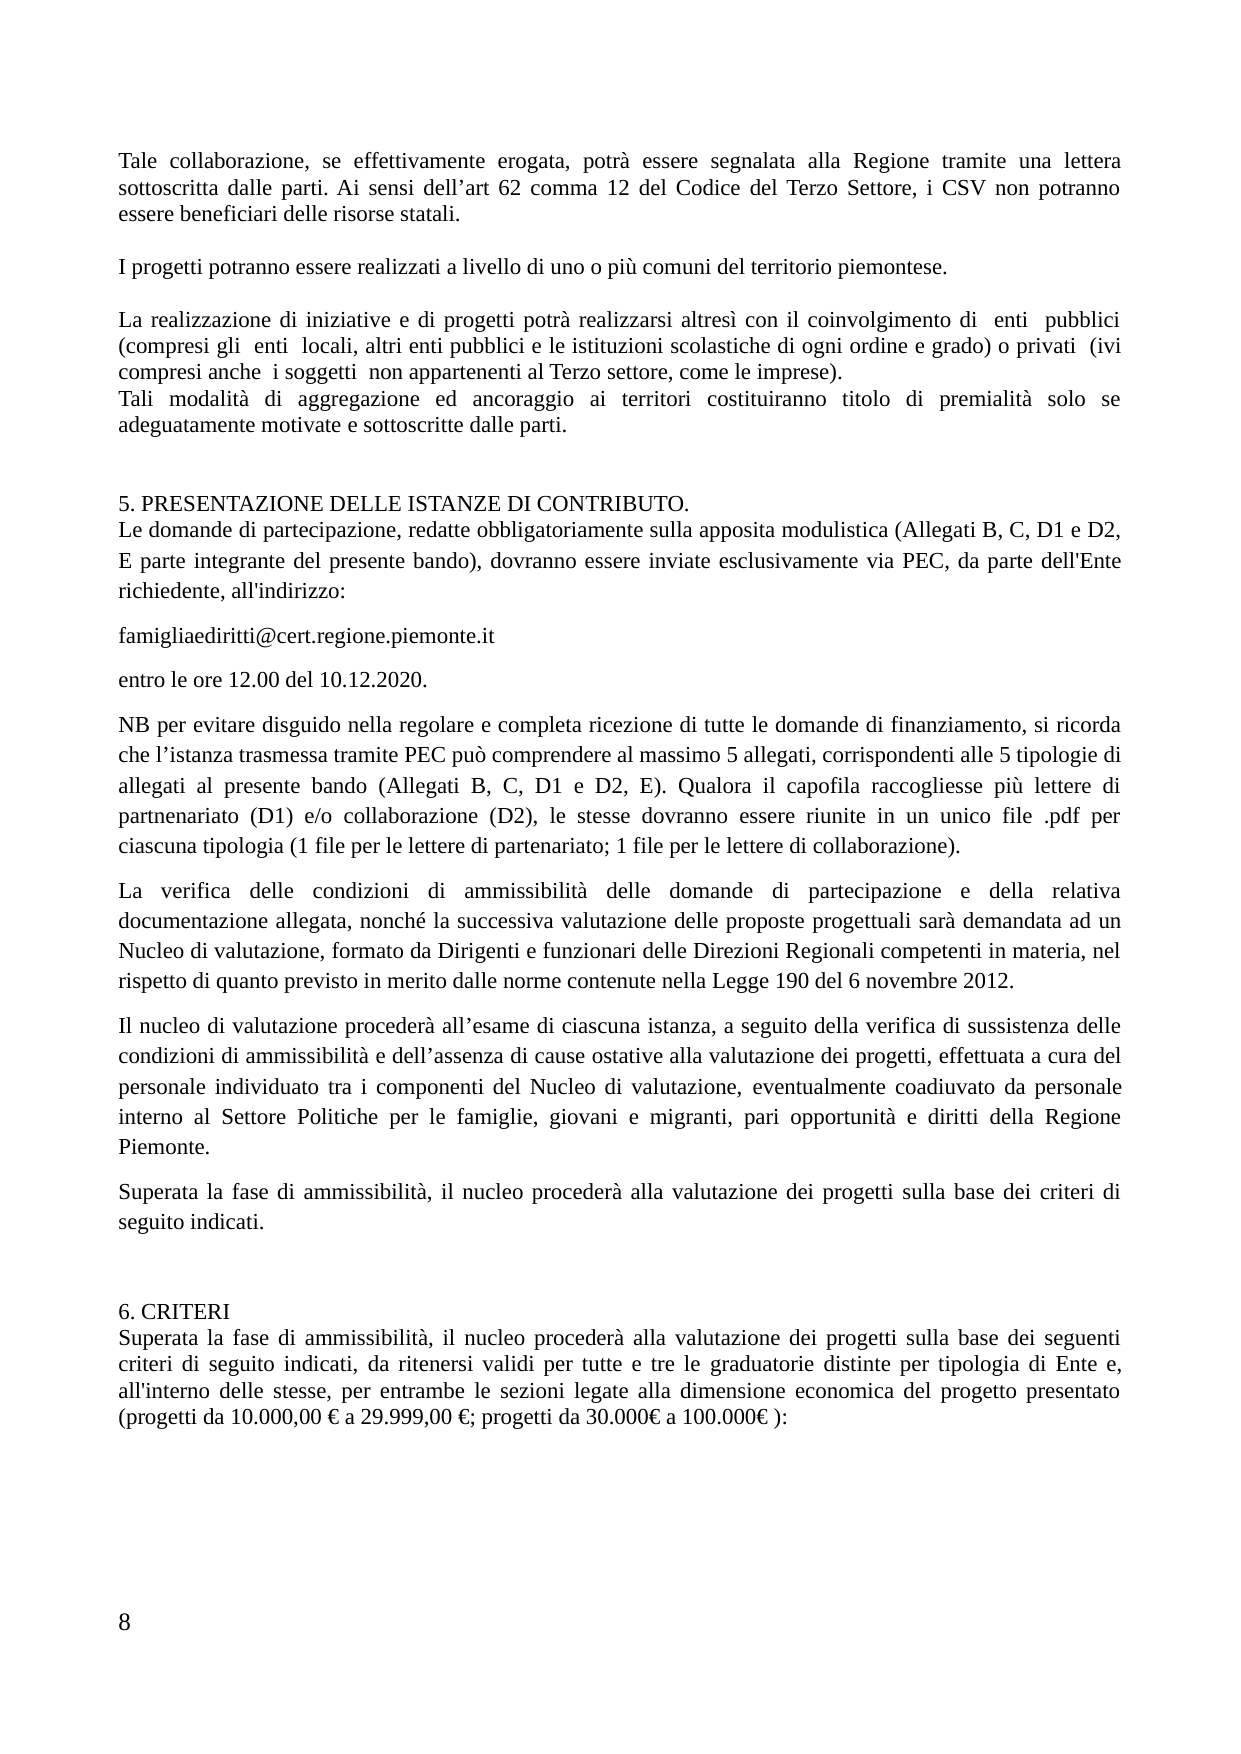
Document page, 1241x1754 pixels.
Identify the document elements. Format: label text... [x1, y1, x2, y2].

text I progetti potranno essere realizzati a livello di uno o più comuni del territorio piemontese. [118, 253, 1123, 279]
text Tali modalità di aggregazione ed ancoraggio ai territori costituiranno titolo di premialità solo se adeguatamente motivate e sottoscritte dalle parti. [118, 385, 1123, 437]
text Le domande di partecipazione, redatte obbligatoriamente sulla apposita modulistica (Allegati B, C, D1 e D2, E parte integrante del presente bando), dovranno essere inviate esclusivamente via PEC, da parte dell'Ente richiedente, all'indirizzo: [118, 517, 1123, 603]
text entro le ore 12.00 del 10.12.2020. [118, 667, 1123, 693]
text Superata la fase di ammissibilità, il nucleo procederà alla valutazione dei progetti sulla base dei seguenti criteri di seguito indicati, da ritenersi validi per tutte e tre le graduatorie distinte per tipologia di Ente e, all'interno delle stesse, per entrambe le sezioni legate alla dimensione economica del progetto presentato (progetti da 10.000,00 € a 29.999,00 €; progetti da 30.000€ a 100.000€ ): [118, 1324, 1123, 1429]
text La verifica delle condizioni di ammissibilità delle domande di partecipazione e della relativa documentazione allegata, nonché la successiva valutazione delle proposte progettuali sarà demandata ad un Nucleo di valutazione, formato da Dirigenti e funzionari delle Direzioni Regionali competenti in materia, nel rispetto di quanto previsto in merito dalle norme contenute nella Legge 190 del 6 novembre 2012. [118, 877, 1123, 994]
subtitle 5. PRESENTAZIONE DELLE ISTANZE DI CONTRIBUTO. [118, 490, 1123, 517]
text Tale collaborazione, se effettivamente erogata, potrà essere segnalata alla Regione tramite una lettera sottoscritta dalle parti. Ai sensi dell’art 62 comma 12 del Codice del Terzo Settore, i CSV non potranno essere beneficiari delle risorse statali. [118, 148, 1123, 227]
text famigliaediritti@cert.regione.piemonte.it [118, 622, 1123, 648]
text Superata la fase di ammissibilità, il nucleo procederà alla valutazione dei progetti sulla base dei criteri di seguito indicati. [118, 1178, 1123, 1234]
text La realizzazione di iniziative e di progetti potrà realizzarsi altresì con il coinvolgimento di enti pubblici (compresi gli enti locali, altri enti pubblici e le istituzioni scolastiche di ogni ordine e grado) o privati (ivi compresi anche i soggetti non appartenenti al Terzo settore, come le imprese). [118, 306, 1123, 385]
text 6. CRITERI [118, 1298, 1123, 1324]
text NB per evitare disguido nella regolare e completa ricezione di tutte le domande di finanziamento, si ricorda che l’istanza trasmessa tramite PEC può comprendere al massimo 5 allegati, corrispondenti alle 5 tipologie di allegati al presente bando (Allegati B, C, D1 e D2, E). Qualora il capofila raccogliesse più lettere di partnenariato (D1) e/o collaborazione (D2), le stesse dovranno essere riunite in un unico file .pdf per ciascuna tipologia (1 file per le lettere di partenariato; 1 file per le lettere di collaborazione). [118, 711, 1123, 858]
text Il nucleo di valutazione procederà all’esame di ciascuna istanza, a seguito della verifica di sussistenza delle condizioni di ammissibilità e dell’assenza di cause ostative alla valutazione dei progetti, effettuata a cura del personale individuato tra i componenti del Nucleo di valutazione, eventualmente coadiuvato da personale interno al Settore Politiche per le famiglie, giovani e migranti, pari opportunità e diritti della Regione Piemonte. [118, 1012, 1123, 1159]
